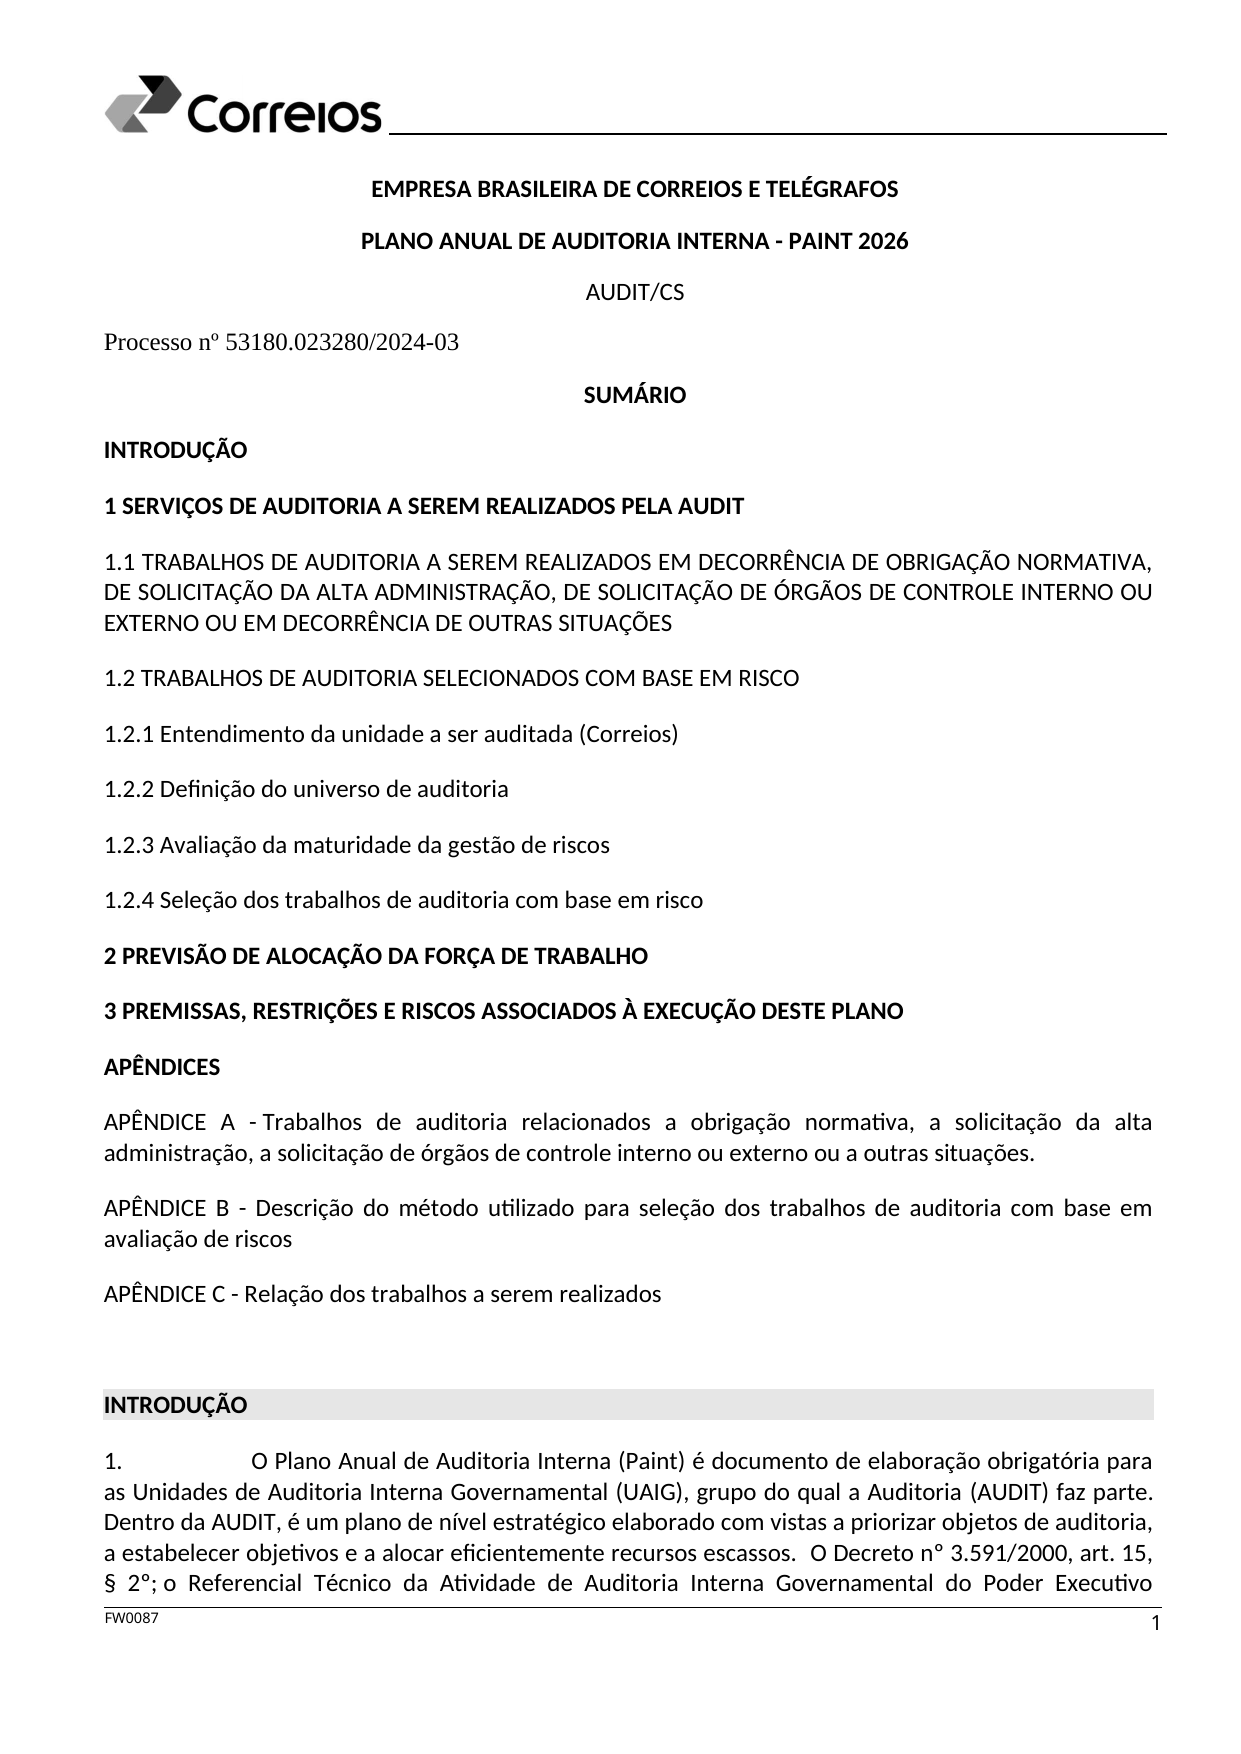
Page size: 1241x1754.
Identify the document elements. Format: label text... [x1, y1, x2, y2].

text Plano Anual de Auditoria Interna - Paint 2026 [103, 225, 1167, 255]
text APÊNDICES [103, 1051, 1154, 1081]
text 1.2.1 Entendimento da unidade a ser auditada (Correios) [103, 718, 1154, 748]
text 1.2.2 Definição do universo de auditoria [103, 773, 1154, 804]
text 2 PREVISÃO DE ALOCAÇÃO DA FORÇA DE TRABALHO [103, 940, 1154, 970]
text INTRODUÇÃO [103, 1389, 1154, 1420]
list O Plano Anual de Auditoria Interna (Paint) é documento de elaboração obrigatória para as Unidades de Auditoria Interna Governamental (UAIG), grupo do qual a Auditoria (AUDIT) faz parte. Dentro da AUDIT, é um plano de nível estratégico elaborado com vistas a priorizar objetos de auditoria, a estabelecer objetivos e a alocar eficientemente recursos escassos. O Decreto nº 3.591/2000, art. 15, § 2º; o Referencial Técnico da Atividade de Auditoria Interna Governamental do Poder Executivo [103, 1445, 1154, 1598]
text EMPRESA BRASILEIRA DE CORREIOS E TELÉGRAFOS [103, 173, 1167, 204]
text 1.2 TRABALHOS DE AUDITORIA SELECIONADOS COM BASE EM RISCO [103, 662, 1154, 693]
text 1.2.3 Avaliação da maturidade da gestão de riscos [103, 829, 1154, 859]
text 1 SERVIÇOS DE AUDITORIA A SEREM REALIZADOS PELA AUDIT [103, 490, 1154, 521]
text INTRODUÇÃO [103, 435, 1154, 465]
text 1.1 TRABALHOS DE AUDITORIA A SEREM REALIZADOS EM DECORRÊNCIA DE OBRIGAÇÃO NORMATIVA, DE SOLICITAÇÃO DA ALTA ADMINISTRAÇÃO, DE SOLICITAÇÃO DE ÓRGÃOS DE CONTROLE INTERNO OU EXTERNO OU EM DECORRÊNCIA DE OUTRAS SITUAÇÕES [103, 546, 1154, 637]
text 1.2.4 Seleção dos trabalhos de auditoria com base em risco [103, 884, 1154, 915]
text SUMÁRIO [116, 379, 1154, 410]
text APÊNDICE B - Descrição do método utilizado para seleção dos trabalhos de auditoria com base em avaliação de riscos [103, 1192, 1154, 1253]
text APÊNDICE A - Trabalhos de auditoria relacionados a obrigação normativa, a solicitação da alta administração, a solicitação de órgãos de controle interno ou externo ou a outras situações. [103, 1106, 1154, 1167]
text audit/cs [103, 276, 1167, 307]
text 3 PREMISSAS, RESTRIÇÕES E RISCOS ASSOCIADOS À EXECUÇÃO DESTE PLANO [103, 995, 1154, 1026]
text Processo nº 53180.023280/2024-03 [103, 327, 1167, 356]
text APÊNDICE C - Relação dos trabalhos a serem realizados [103, 1278, 1154, 1309]
